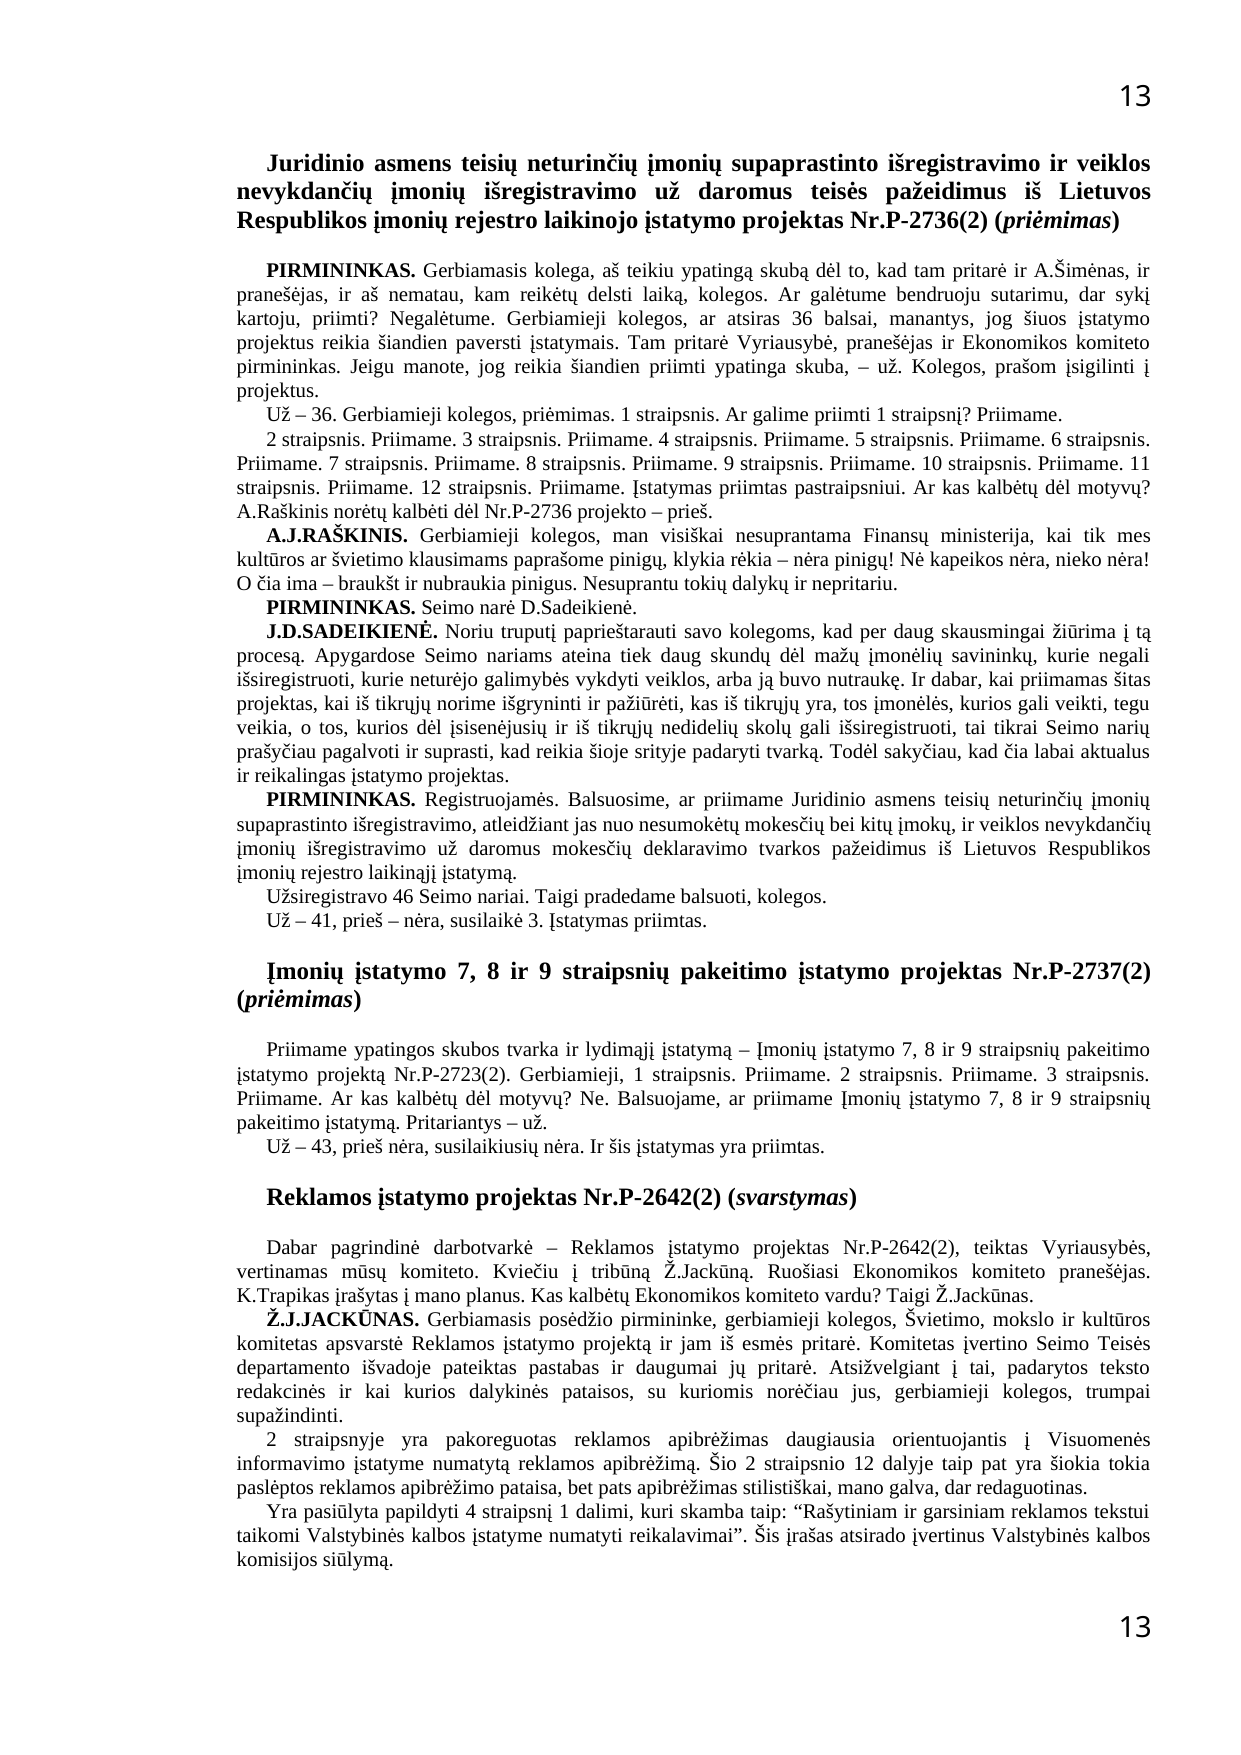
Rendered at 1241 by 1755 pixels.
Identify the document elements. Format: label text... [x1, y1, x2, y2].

text Įmonių įstatymo 7, 8 ir 9 straipsnių pakeitimo įstatymo projektas Nr.P-2737(2) (priėmimas) [236, 956, 1152, 1013]
text J.D.SADEIKIENĖ. Noriu truputį paprieštarauti savo kolegoms, kad per daug skausmingai žiūrima į tą procesą. Apygardose Seimo nariams ateina tiek daug skundų dėl mažų įmonėlių savininkų, kurie negali išsiregistruoti, kurie neturėjo galimybės vykdyti veiklos, arba ją buvo nutraukę. Ir dabar, kai priimamas šitas projektas, kai iš tikrųjų norime išgryninti ir pažiūrėti, kas iš tikrųjų yra, tos įmonėlės, kurios gali veikti, tegu veikia, o tos, kurios dėl įsisenėjusių ir iš tikrųjų nedidelių skolų gali išsiregistruoti, tai tikrai Seimo narių prašyčiau pagalvoti ir suprasti, kad reikia šioje srityje padaryti tvarką. Todėl sakyčiau, kad čia labai aktualus ir reikalingas įstatymo projektas. [236, 619, 1152, 787]
text Už – 41, prieš – nėra, susilaikė 3. Įstatymas priimtas. [236, 908, 1152, 932]
text Priimame ypatingos skubos tvarka ir lydimąjį įstatymą – Įmonių įstatymo 7, 8 ir 9 straipsnių pakeitimo įstatymo projektą Nr.P-2723(2). Gerbiamieji, 1 straipsnis. Priimame. 2 straipsnis. Priimame. 3 straipsnis. Priimame. Ar kas kalbėtų dėl motyvų? Ne. Balsuojame, ar priimame Įmonių įstatymo 7, 8 ir 9 straipsnių pakeitimo įstatymą. Pritariantys – už. [236, 1037, 1152, 1134]
text Dabar pagrindinė darbotvarkė – Reklamos įstatymo projektas Nr.P-2642(2), teiktas Vyriausybės, vertinamas mūsų komiteto. Kviečiu į tribūną Ž.Jackūną. Ruošiasi Ekonomikos komiteto pranešėjas. K.Trapikas įrašytas į mano planus. Kas kalbėtų Ekonomikos komiteto vardu? Taigi Ž.Jackūnas. [236, 1234, 1152, 1307]
text PIRMININKAS. Seimo narė D.Sadeikienė. [236, 595, 1152, 619]
text Už – 43, prieš nėra, susilaikiusių nėra. Ir šis įstatymas yra priimtas. [236, 1134, 1152, 1158]
text Yra pasiūlyta papildyti 4 straipsnį 1 dalimi, kuri skamba taip: “Rašytiniam ir garsiniam reklamos tekstui taikomi Valstybinės kalbos įstatyme numatyti reikalavimai”. Šis įrašas atsirado įvertinus Valstybinės kalbos komisijos siūlymą. [236, 1499, 1152, 1571]
text Juridinio asmens teisių neturinčių įmonių supaprastinto išregistravimo ir veiklos nevykdančių įmonių išregistravimo už daromus teisės pažeidimus iš Lietuvos Respublikos įmonių rejestro laikinojo įstatymo projektas Nr.P-2736(2) (priėmimas) [236, 148, 1152, 234]
text Užsiregistravo 46 Seimo nariai. Taigi pradedame balsuoti, kolegos. [236, 884, 1152, 908]
text Ž.J.JACKŪNAS. Gerbiamasis posėdžio pirmininke, gerbiamieji kolegos, Švietimo, mokslo ir kultūros komitetas apsvarstė Reklamos įstatymo projektą ir jam iš esmės pritarė. Komitetas įvertino Seimo Teisės departamento išvadoje pateiktas pastabas ir daugumai jų pritarė. Atsižvelgiant į tai, padarytos teksto redakcinės ir kai kurios dalykinės pataisos, su kuriomis norėčiau jus, gerbiamieji kolegos, trumpai supažindinti. [236, 1307, 1152, 1427]
text 2 straipsnis. Priimame. 3 straipsnis. Priimame. 4 straipsnis. Priimame. 5 straipsnis. Priimame. 6 straipsnis. Priimame. 7 straipsnis. Priimame. 8 straipsnis. Priimame. 9 straipsnis. Priimame. 10 straipsnis. Priimame. 11 straipsnis. Priimame. 12 straipsnis. Priimame. Įstatymas priimtas pastraipsniui. Ar kas kalbėtų dėl motyvų? A.Raškinis norėtų kalbėti dėl Nr.P-2736 projekto – prieš. [236, 426, 1152, 523]
text 2 straipsnyje yra pakoreguotas reklamos apibrėžimas daugiausia orientuojantis į Visuomenės informavimo įstatyme numatytą reklamos apibrėžimą. Šio 2 straipsnio 12 dalyje taip pat yra šiokia tokia paslėptos reklamos apibrėžimo pataisa, bet pats apibrėžimas stilistiškai, mano galva, dar redaguotinas. [236, 1427, 1152, 1499]
text PIRMININKAS. Gerbiamasis kolega, aš teikiu ypatingą skubą dėl to, kad tam pritarė ir A.Šimėnas, ir pranešėjas, ir aš nematau, kam reikėtų delsti laiką, kolegos. Ar galėtume bendruoju sutarimu, dar sykį kartoju, priimti? Negalėtume. Gerbiamieji kolegos, ar atsiras 36 balsai, manantys, jog šiuos įstatymo projektus reikia šiandien paversti įstatymais. Tam pritarė Vyriausybė, pranešėjas ir Ekonomikos komiteto pirmininkas. Jeigu manote, jog reikia šiandien priimti ypatinga skuba, – už. Kolegos, prašom įsigilinti į projektus. [236, 258, 1152, 402]
text A.J.RAŠKINIS. Gerbiamieji kolegos, man visiškai nesuprantama Finansų ministerija, kai tik mes kultūros ar švietimo klausimams paprašome pinigų, klykia rėkia – nėra pinigų! Nė kapeikos nėra, nieko nėra! O čia ima – braukšt ir nubraukia pinigus. Nesuprantu tokių dalykų ir nepritariu. [236, 523, 1152, 595]
text Už – 36. Gerbiamieji kolegos, priėmimas. 1 straipsnis. Ar galime priimti 1 straipsnį? Priimame. [236, 402, 1152, 426]
text PIRMININKAS. Registruojamės. Balsuosime, ar priimame Juridinio asmens teisių neturinčių įmonių supaprastinto išregistravimo, atleidžiant jas nuo nesumokėtų mokesčių bei kitų įmokų, ir veiklos nevykdančių įmonių išregistravimo už daromus mokesčių deklaravimo tvarkos pažeidimus iš Lietuvos Respublikos įmonių rejestro laikinąjį įstatymą. [236, 787, 1152, 884]
text Reklamos įstatymo projektas Nr.P-2642(2) (svarstymas) [236, 1182, 1152, 1211]
